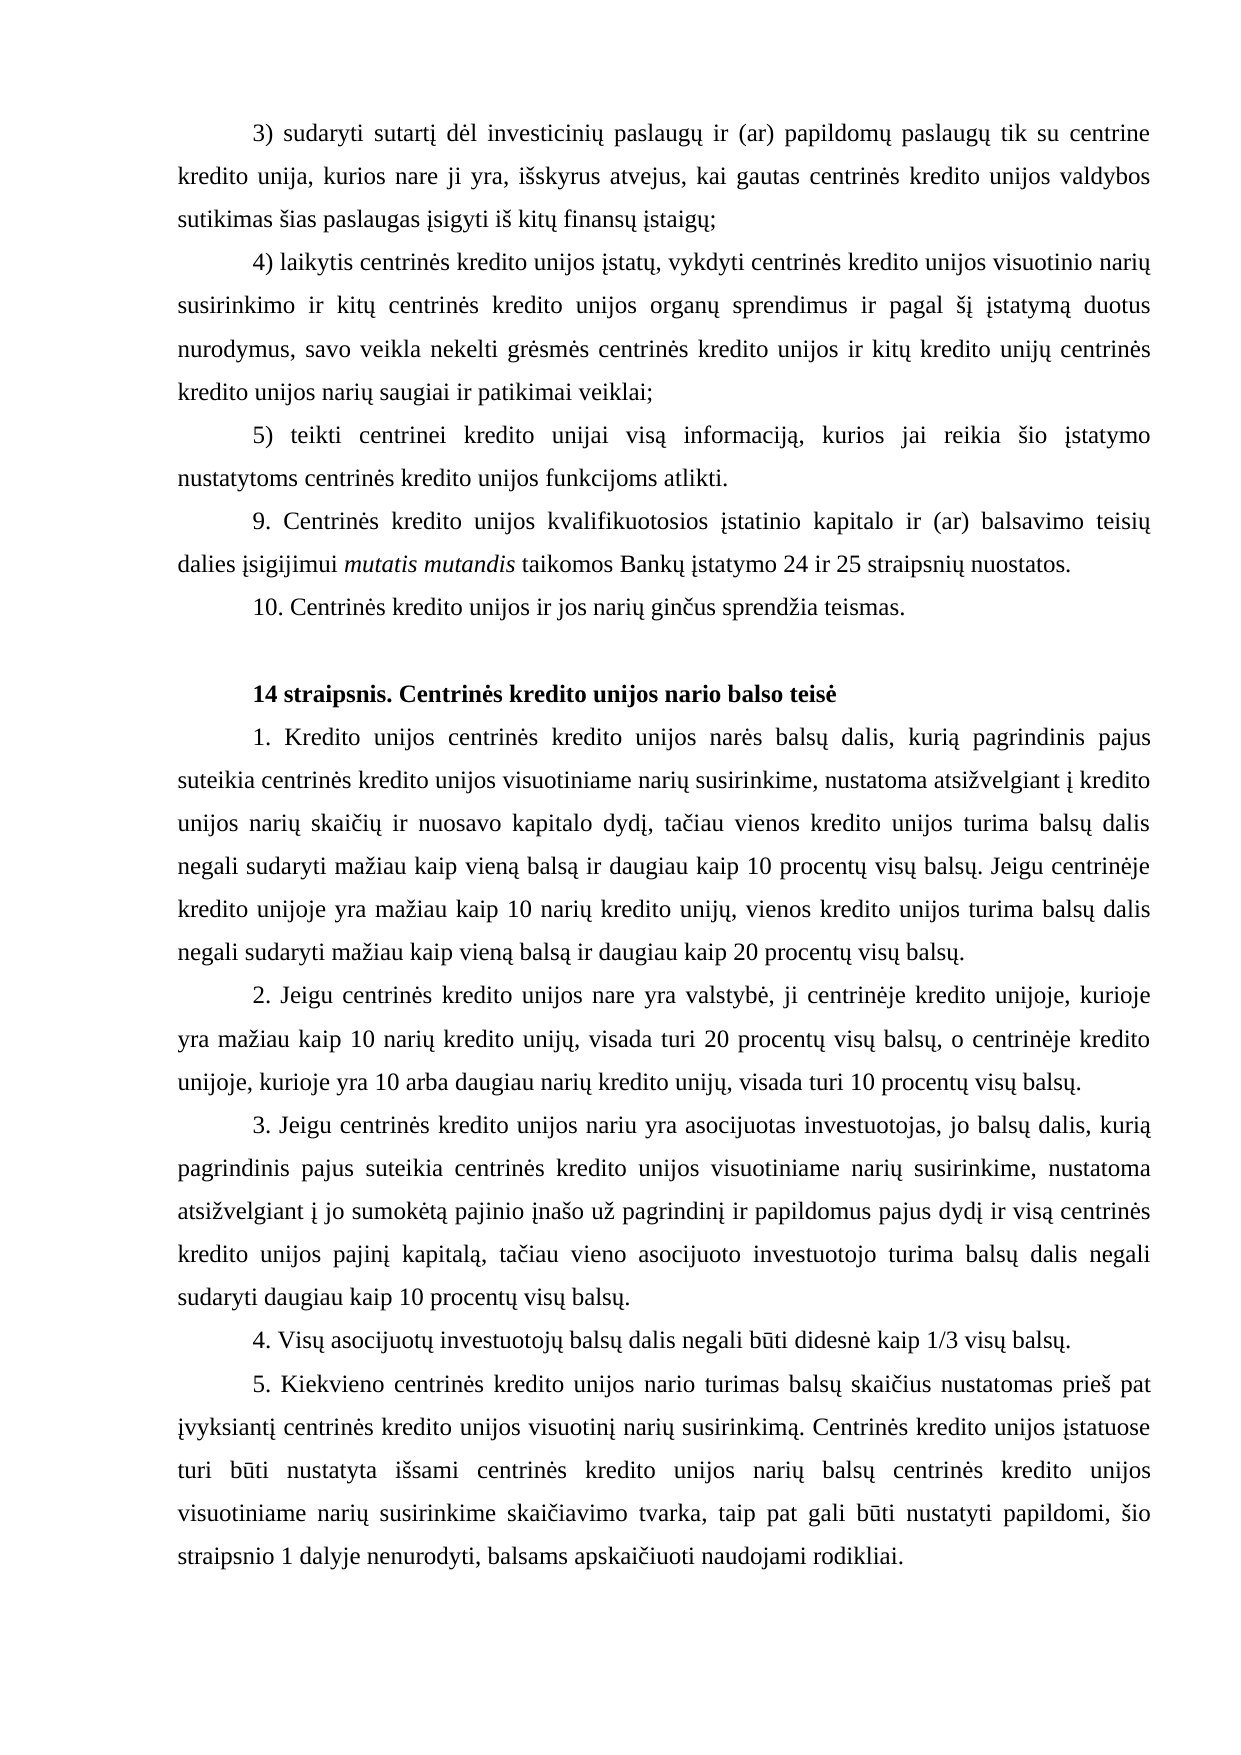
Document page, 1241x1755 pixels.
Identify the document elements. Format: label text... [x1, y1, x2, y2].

text 5) teikti centrinei kredito unijai visą informaciją, kurios jai reikia šio įstatymo nustatytoms centrinės kredito unijos funkcijoms atlikti. [177, 420, 1152, 492]
text 9. Centrinės kredito unijos kvalifikuotosios įstatinio kapitalo ir (ar) balsavimo teisių dalies įsigijimui mutatis mutandis taikomos Bankų įstatymo 24 ir 25 straipsnių nuostatos. [177, 506, 1152, 578]
text 3. Jeigu centrinės kredito unijos nariu yra asocijuotas investuotojas, jo balsų dalis, kurią pagrindinis pajus suteikia centrinės kredito unijos visuotiniame narių susirinkime, nustatoma atsižvelgiant į jo sumokėtą pajinio įnašo už pagrindinį ir papildomus pajus dydį ir visą centrinės kredito unijos pajinį kapitalą, tačiau vieno asocijuoto investuotojo turima balsų dalis negali sudaryti daugiau kaip 10 procentų visų balsų. [177, 1110, 1152, 1311]
text 4. Visų asocijuotų investuotojų balsų dalis negali būti didesnė kaip 1/3 visų balsų. [177, 1326, 1152, 1354]
text 1. Kredito unijos centrinės kredito unijos narės balsų dalis, kurią pagrindinis pajus suteikia centrinės kredito unijos visuotiniame narių susirinkime, nustatoma atsižvelgiant į kredito unijos narių skaičių ir nuosavo kapitalo dydį, tačiau vienos kredito unijos turima balsų dalis negali sudaryti mažiau kaip vieną balsą ir daugiau kaip 10 procentų visų balsų. Jeigu centrinėje kredito unijoje yra mažiau kaip 10 narių kredito unijų, vienos kredito unijos turima balsų dalis negali sudaryti mažiau kaip vieną balsą ir daugiau kaip 20 procentų visų balsų. [177, 722, 1152, 966]
text 4) laikytis centrinės kredito unijos įstatų, vykdyti centrinės kredito unijos visuotinio narių susirinkimo ir kitų centrinės kredito unijos organų sprendimus ir pagal šį įstatymą duotus nurodymus, savo veikla nekelti grėsmės centrinės kredito unijos ir kitų kredito unijų centrinės kredito unijos narių saugiai ir patikimai veiklai; [177, 247, 1152, 406]
text 3) sudaryti sutartį dėl investicinių paslaugų ir (ar) papildomų paslaugų tik su centrine kredito unija, kurios nare ji yra, išskyrus atvejus, kai gautas centrinės kredito unijos valdybos sutikimas šias paslaugas įsigyti iš kitų finansų įstaigų; [177, 118, 1152, 233]
text 14 straipsnis. Centrinės kredito unijos nario balso teisė [177, 679, 1152, 707]
text 2. Jeigu centrinės kredito unijos nare yra valstybė, ji centrinėje kredito unijoje, kurioje yra mažiau kaip 10 narių kredito unijų, visada turi 20 procentų visų balsų, o centrinėje kredito unijoje, kurioje yra 10 arba daugiau narių kredito unijų, visada turi 10 procentų visų balsų. [177, 981, 1152, 1096]
text 10. Centrinės kredito unijos ir jos narių ginčus sprendžia teismas. [177, 592, 1152, 621]
text 5. Kiekvieno centrinės kredito unijos nario turimas balsų skaičius nustatomas prieš pat įvyksiantį centrinės kredito unijos visuotinį narių susirinkimą. Centrinės kredito unijos įstatuose turi būti nustatyta išsami centrinės kredito unijos narių balsų centrinės kredito unijos visuotiniame narių susirinkime skaičiavimo tvarka, taip pat gali būti nustatyti papildomi, šio straipsnio 1 dalyje nenurodyti, balsams apskaičiuoti naudojami rodikliai. [177, 1369, 1152, 1570]
